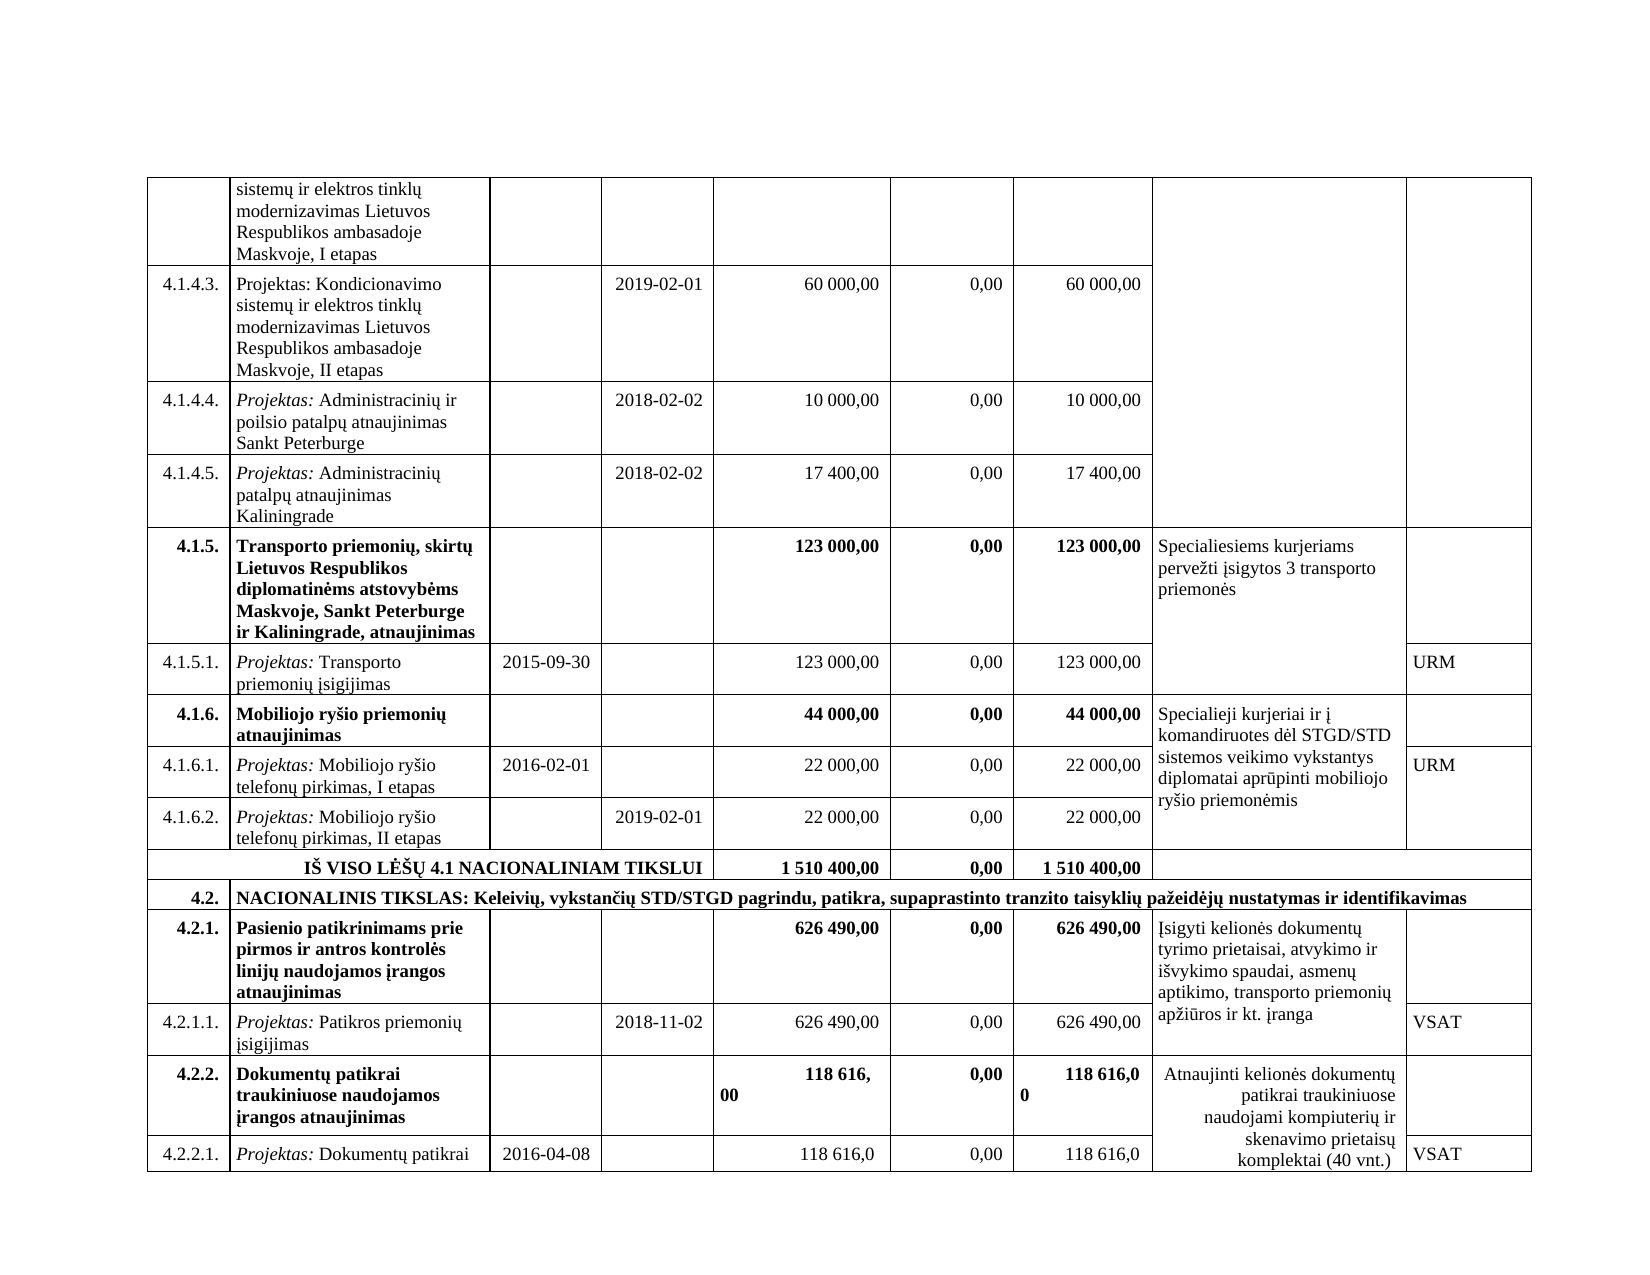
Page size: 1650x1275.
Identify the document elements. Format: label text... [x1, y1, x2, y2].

table_cell 22 000,00 [1014, 798, 1152, 849]
table_cell 60 000,00 [1014, 266, 1152, 381]
table_cell [491, 1056, 601, 1135]
table_cell [602, 695, 713, 746]
table_cell [602, 178, 713, 264]
table_cell 118 616,00 [1014, 1056, 1152, 1135]
table_cell 4.1.5. [148, 528, 229, 643]
table_cell [491, 178, 601, 264]
table_cell 22 000,00 [714, 798, 890, 849]
table_cell Projektas: Dokumentų patikrai [231, 1136, 489, 1171]
table_cell [491, 382, 601, 454]
table_cell [491, 798, 601, 849]
table_cell 0,00 [891, 1004, 1013, 1054]
table_cell 0,00 [891, 455, 1013, 527]
table_cell [491, 1004, 601, 1054]
table_cell 44 000,00 [714, 695, 890, 746]
table_cell Projektas: Administracinių ir poilsio patalpų atnaujinimas Sankt Peterburge [231, 382, 489, 454]
table_cell Projektas: Kondicionavimo sistemų ir elektros tinklų modernizavimas Lietuvos Respublikos ambasadoje Maskvoje, II etapas [231, 266, 489, 381]
table_cell 123 000,00 [714, 644, 890, 694]
table_cell NACIONALINIS TIKSLAS: Keleivių, vykstančių STD/STGD pagrindu, patikra, supaprastinto tranzito taisyklių pažeidėjų nustatymas ir identifikavimas [231, 880, 1531, 908]
table_cell [602, 1056, 713, 1135]
table_cell 118 616,00 [714, 1056, 890, 1135]
table_cell 4.1.4.3. [148, 266, 229, 381]
table_cell 4.2. [148, 880, 229, 908]
table_cell 2019-02-01 [602, 266, 713, 381]
table_cell [491, 910, 601, 1003]
table_cell 17 400,00 [714, 455, 890, 527]
table_cell Projektas: Patikros priemonių įsigijimas [231, 1004, 489, 1054]
table_cell 2018-02-02 [602, 382, 713, 454]
table_cell 1 510 400,00 [1014, 850, 1152, 878]
table_cell 4.1.6.2. [148, 798, 229, 849]
table_cell 0,00 [891, 1136, 1013, 1171]
table_cell VSAT [1407, 1136, 1531, 1171]
table_cell 118 616,0 [714, 1136, 890, 1171]
table_cell 4.1.4.4. [148, 382, 229, 454]
table_cell 626 490,00 [714, 1004, 890, 1054]
table_cell Įsigyti kelionės dokumentų tyrimo prietaisai, atvykimo ir išvykimo spaudai, asmenų aptikimo, transporto priemonių apžiūros ir kt. įranga [1153, 910, 1406, 1054]
table_cell 118 616,0 [1014, 1136, 1152, 1171]
table_cell 4.1.4.5. [148, 455, 229, 527]
table_cell 2016-02-01 [491, 747, 601, 797]
table_cell [1407, 910, 1531, 1003]
table_cell 0,00 [891, 266, 1013, 381]
table_cell [602, 1136, 713, 1171]
table_cell Atnaujinti kelionės dokumentų patikrai traukiniuose naudojami kompiuterių ir skenavimo prietaisų komplektai (40 vnt.) [1153, 1056, 1406, 1171]
table_cell 2016-04-08 [491, 1136, 601, 1171]
table_cell 0,00 [891, 1056, 1013, 1135]
table_cell 123 000,00 [1014, 528, 1152, 643]
table_cell 4.1.5.1. [148, 644, 229, 694]
table_cell Specialiesiems kurjeriams pervežti įsigytos 3 transporto priemonės [1153, 528, 1406, 694]
table_cell Projektas: Administracinių patalpų atnaujinimas Kaliningrade [231, 455, 489, 527]
table_cell 0,00 [891, 850, 1013, 878]
table_cell [1407, 1056, 1531, 1135]
table_cell sistemų ir elektros tinklų modernizavimas Lietuvos Respublikos ambasadoje Maskvoje, I etapas [231, 178, 489, 264]
table_cell [1153, 850, 1531, 878]
table_cell [491, 455, 601, 527]
table_cell 4.1.6.1. [148, 747, 229, 797]
table_cell [148, 178, 229, 264]
table_cell 0,00 [891, 528, 1013, 643]
table_cell VSAT [1407, 1004, 1531, 1054]
table_cell 4.2.1.1. [148, 1004, 229, 1054]
table_cell Specialieji kurjeriai ir į komandiruotes dėl STGD/STD sistemos veikimo vykstantys diplomatai aprūpinti mobiliojo ryšio priemonėmis [1153, 695, 1406, 849]
table_cell Pasienio patikrinimams prie pirmos ir antros kontrolės linijų naudojamos įrangos atnaujinimas [231, 910, 489, 1003]
table_cell 2018-11-02 [602, 1004, 713, 1054]
table_cell Dokumentų patikrai traukiniuose naudojamos įrangos atnaujinimas [231, 1056, 489, 1135]
table_cell 626 490,00 [714, 910, 890, 1003]
table_cell 0,00 [891, 747, 1013, 797]
table_cell [1014, 178, 1152, 264]
table_cell 22 000,00 [714, 747, 890, 797]
table_cell IŠ VISO LĖŠŲ 4.1 NACIONALINIAM TIKSLUI [148, 850, 713, 878]
table_cell 4.2.2.1. [148, 1136, 229, 1171]
table_cell 123 000,00 [1014, 644, 1152, 694]
table_cell 0,00 [891, 695, 1013, 746]
table_cell 22 000,00 [1014, 747, 1152, 797]
table_cell 4.1.6. [148, 695, 229, 746]
table_cell URM [1407, 644, 1531, 694]
table_cell 17 400,00 [1014, 455, 1152, 527]
table_cell 4.2.1. [148, 910, 229, 1003]
table_cell 44 000,00 [1014, 695, 1152, 746]
table_cell Projektas: Mobiliojo ryšio telefonų pirkimas, I etapas [231, 747, 489, 797]
table_cell 0,00 [891, 798, 1013, 849]
table_cell [491, 695, 601, 746]
table_cell [1407, 528, 1531, 643]
table_cell Projektas: Transporto priemonių įsigijimas [231, 644, 489, 694]
table_cell 0,00 [891, 382, 1013, 454]
table_cell Transporto priemonių, skirtų Lietuvos Respublikos diplomatinėms atstovybėms Maskvoje, Sankt Peterburge ir Kaliningrade, atnaujinimas [231, 528, 489, 643]
table_cell 123 000,00 [714, 528, 890, 643]
table_cell [602, 910, 713, 1003]
table_cell 4.2.2. [148, 1056, 229, 1135]
table_cell [602, 528, 713, 643]
table_cell Projektas: Mobiliojo ryšio telefonų pirkimas, II etapas [231, 798, 489, 849]
table_cell Mobiliojo ryšio priemonių atnaujinimas [231, 695, 489, 746]
table_cell 60 000,00 [714, 266, 890, 381]
table_cell [602, 747, 713, 797]
table_cell [1407, 695, 1531, 746]
table_cell [491, 528, 601, 643]
table_cell 0,00 [891, 910, 1013, 1003]
table_cell [602, 644, 713, 694]
table_cell 2018-02-02 [602, 455, 713, 527]
table_cell 10 000,00 [714, 382, 890, 454]
table_cell URM [1407, 747, 1531, 849]
table_cell [491, 266, 601, 381]
table_cell 2015-09-30 [491, 644, 601, 694]
table_cell 626 490,00 [1014, 1004, 1152, 1054]
table_cell 1 510 400,00 [714, 850, 890, 878]
table_cell [1407, 178, 1531, 527]
table_cell [714, 178, 890, 264]
table_cell [891, 178, 1013, 264]
table_cell [1153, 178, 1406, 527]
table_cell 626 490,00 [1014, 910, 1152, 1003]
table_cell 10 000,00 [1014, 382, 1152, 454]
table_cell 0,00 [891, 644, 1013, 694]
table_cell 2019-02-01 [602, 798, 713, 849]
